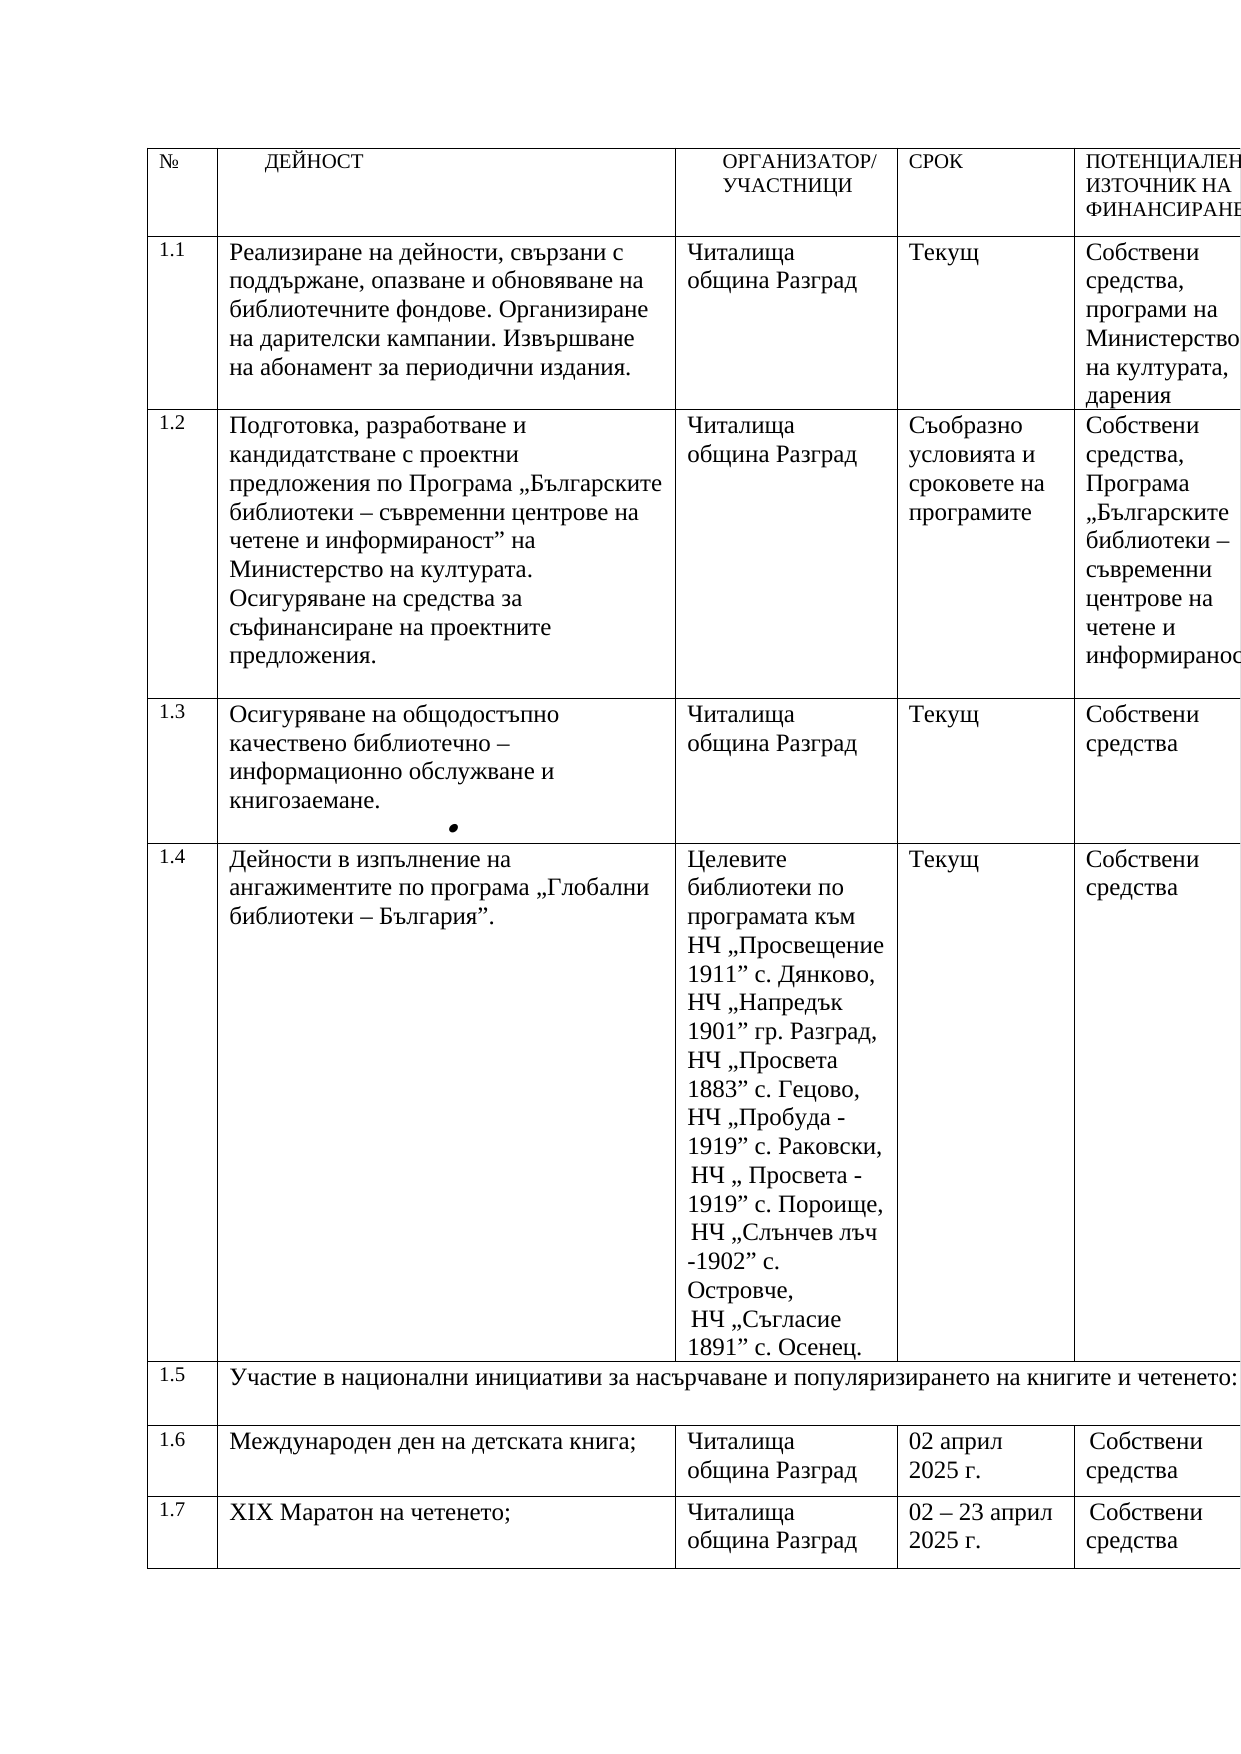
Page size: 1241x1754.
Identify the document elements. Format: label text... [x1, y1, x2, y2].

table_cell Читалища община Разград [676, 237, 897, 409]
table_cell ХIХ Маратон на четенето; [218, 1497, 675, 1568]
table_cell Читалища община Разград [676, 1497, 897, 1568]
table_cell Собствени средства, Програма „Българските библиотеки – съвременни центрове на четене и информираност [1075, 410, 1240, 698]
table_cell Участие в национални инициативи за насърчаване и популяризирането на книгите и четенето: [218, 1362, 1240, 1425]
table_cell Текущ [898, 237, 1074, 409]
table_cell № [148, 149, 217, 236]
table_cell Съобразно условията и сроковете на програмите [898, 410, 1074, 698]
table_cell 1.5 [148, 1362, 217, 1425]
table_cell 1.7 [148, 1497, 217, 1568]
table_cell Читалища община Разград [676, 410, 897, 698]
table_cell Осигуряване на общодостъпно качествено библиотечно – информационно обслужване и книгозаемане. [218, 699, 675, 843]
table_cell Читалища община Разград [676, 1426, 897, 1496]
table_cell 1.3 [148, 699, 217, 843]
table_cell ДЕЙНОСТ [218, 149, 675, 236]
table_cell 1.4 [148, 844, 217, 1361]
table_cell Текущ [898, 844, 1074, 1361]
table_cell Собствени средства [1075, 844, 1240, 1361]
table_cell Читалища община Разград [676, 699, 897, 843]
table_cell СРОК [898, 149, 1074, 236]
table_cell Целевите библиотеки по програмата към НЧ „Просвещение 1911” с. Дянково, НЧ „Напредък 1901” гр. Разград, НЧ „Просвета 1883” с. Гецово, НЧ „Пробуда -1919” с. Раковски, НЧ „ Просвета -1919” с. Пороище, НЧ „Слънчев лъч -1902” с. Островче, НЧ „Съгласие 1891” с. Осенец. [676, 844, 897, 1361]
table_cell 1.1 [148, 237, 217, 409]
table_cell Реализиране на дейности, свързани с поддържане, опазване и обновяване на библиотечните фондове. Организиране на дарителски кампании. Извършване на абонамент за периодични издания. [218, 237, 675, 409]
table_cell Собствени средства [1075, 699, 1240, 843]
table_cell 1.6 [148, 1426, 217, 1496]
table_cell Собствени средства [1075, 1426, 1240, 1496]
table_cell Текущ [898, 699, 1074, 843]
table_cell 02 април 2025 г. [898, 1426, 1074, 1496]
table_cell ОРГАНИЗАТОР/ УЧАСТНИЦИ [676, 149, 897, 236]
table_cell Собствени средства [1075, 1497, 1240, 1568]
table_cell Дейности в изпълнение на ангажиментите по програма „Глобални библиотеки – България”. [218, 844, 675, 1361]
table_cell Собствени средства, програми на Министерство на културата, дарения [1075, 237, 1240, 409]
table_cell 02 – 23 април 2025 г. [898, 1497, 1074, 1568]
table_cell Международен ден на детската книга; [218, 1426, 675, 1496]
table_cell ПОТЕНЦИАЛЕН ИЗТОЧНИК НА ФИНАНСИРАНЕ [1075, 149, 1240, 236]
table_cell Подготовка, разработване и кандидатстване с проектни предложения по Програма „Българските библиотеки – съвременни центрове на четене и информираност” на Министерство на културата. Осигуряване на средства за съфинансиране на проектните предложения. [218, 410, 675, 698]
table_cell 1.2 [148, 410, 217, 698]
